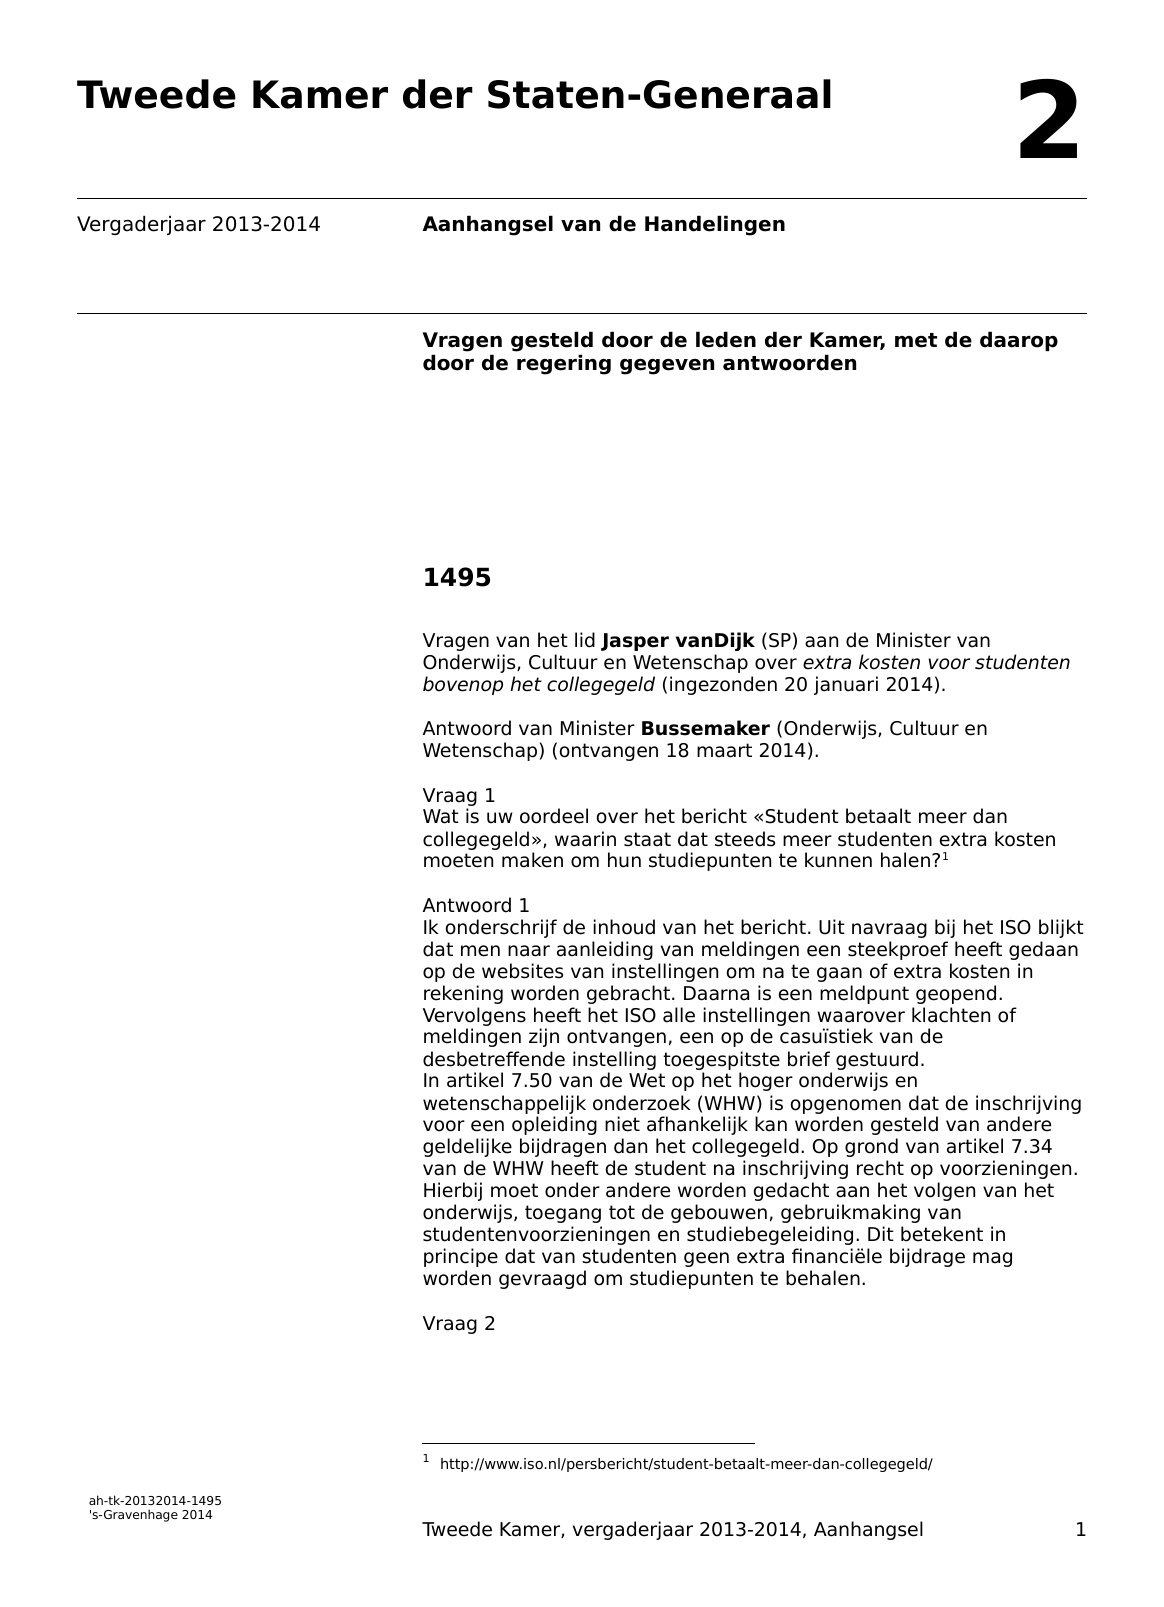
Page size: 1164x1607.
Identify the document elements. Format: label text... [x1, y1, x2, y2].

table_header 2 [886, 59, 1087, 198]
table_cell Vergaderjaar 2013-2014 [77, 199, 422, 313]
text 's-Gravenhage 2014 [88, 1508, 323, 1522]
text ah-tk-20132014-1495 [88, 1494, 323, 1508]
text Antwoord van Minister Bussemaker (Onderwijs, Cultuur en Wetenschap) (ontvangen 18 maart 2014). [422, 718, 1087, 762]
text Vraag 2 [422, 1312, 1087, 1334]
text Ik onderschrijf de inhoud van het bericht. Uit navraag bij het ISO blijkt dat men naar aanleiding van meldingen een steekproef heeft gedaan op de websites van instellingen om na te gaan of extra kosten in rekening worden gebracht. Daarna is een meldpunt geopend. Vervolgens heeft het ISO alle instellingen waarover klachten of meldingen zijn ontvangen, een op de casuïstiek van de desbetreffende instelling toegespitste brief gestuurd. [422, 917, 1087, 1070]
text 1495 [422, 563, 1087, 592]
text Vraag 1 [422, 784, 1087, 806]
text Vragen van het lid Jasper vanDijk (SP) aan de Minister van Onderwijs, Cultuur en Wetenschap over extra kosten voor studenten bovenop het collegegeld (ingezonden 20 januari 2014). [422, 630, 1087, 696]
table_header Tweede Kamer der Staten-Generaal [77, 59, 886, 198]
text Wat is uw oordeel over het bericht «Student betaalt meer dan collegegeld», waarin staat dat steeds meer studenten extra kosten moeten maken om hun studiepunten te kunnen halen? [422, 806, 1087, 872]
table_cell Vragen gesteld door de leden der Kamer, met de daarop door de regering gegeven antwoorden [422, 314, 1087, 375]
text http://www.iso.nl/persbericht/student-betaalt-meer-dan-collegegeld/ [422, 1452, 1087, 1474]
table_cell [77, 314, 422, 375]
text In artikel 7.50 van de Wet op het hoger onderwijs en wetenschappelijk onderzoek (WHW) is opgenomen dat de inschrijving voor een opleiding niet afhankelijk kan worden gesteld van andere geldelijke bijdragen dan het collegegeld. Op grond van artikel 7.34 van de WHW heeft de student na inschrijving recht op voorzieningen. Hierbij moet onder andere worden gedacht aan het volgen van het onderwijs, toegang tot de gebouwen, gebruikmaking van studentenvoorzieningen en studiebegeleiding. Dit betekent in principe dat van studenten geen extra financiële bijdrage mag worden gevraagd om studiepunten te behalen. [422, 1070, 1087, 1290]
table_cell Aanhangsel van de Handelingen [422, 199, 1087, 313]
text Antwoord 1 [422, 894, 1087, 917]
